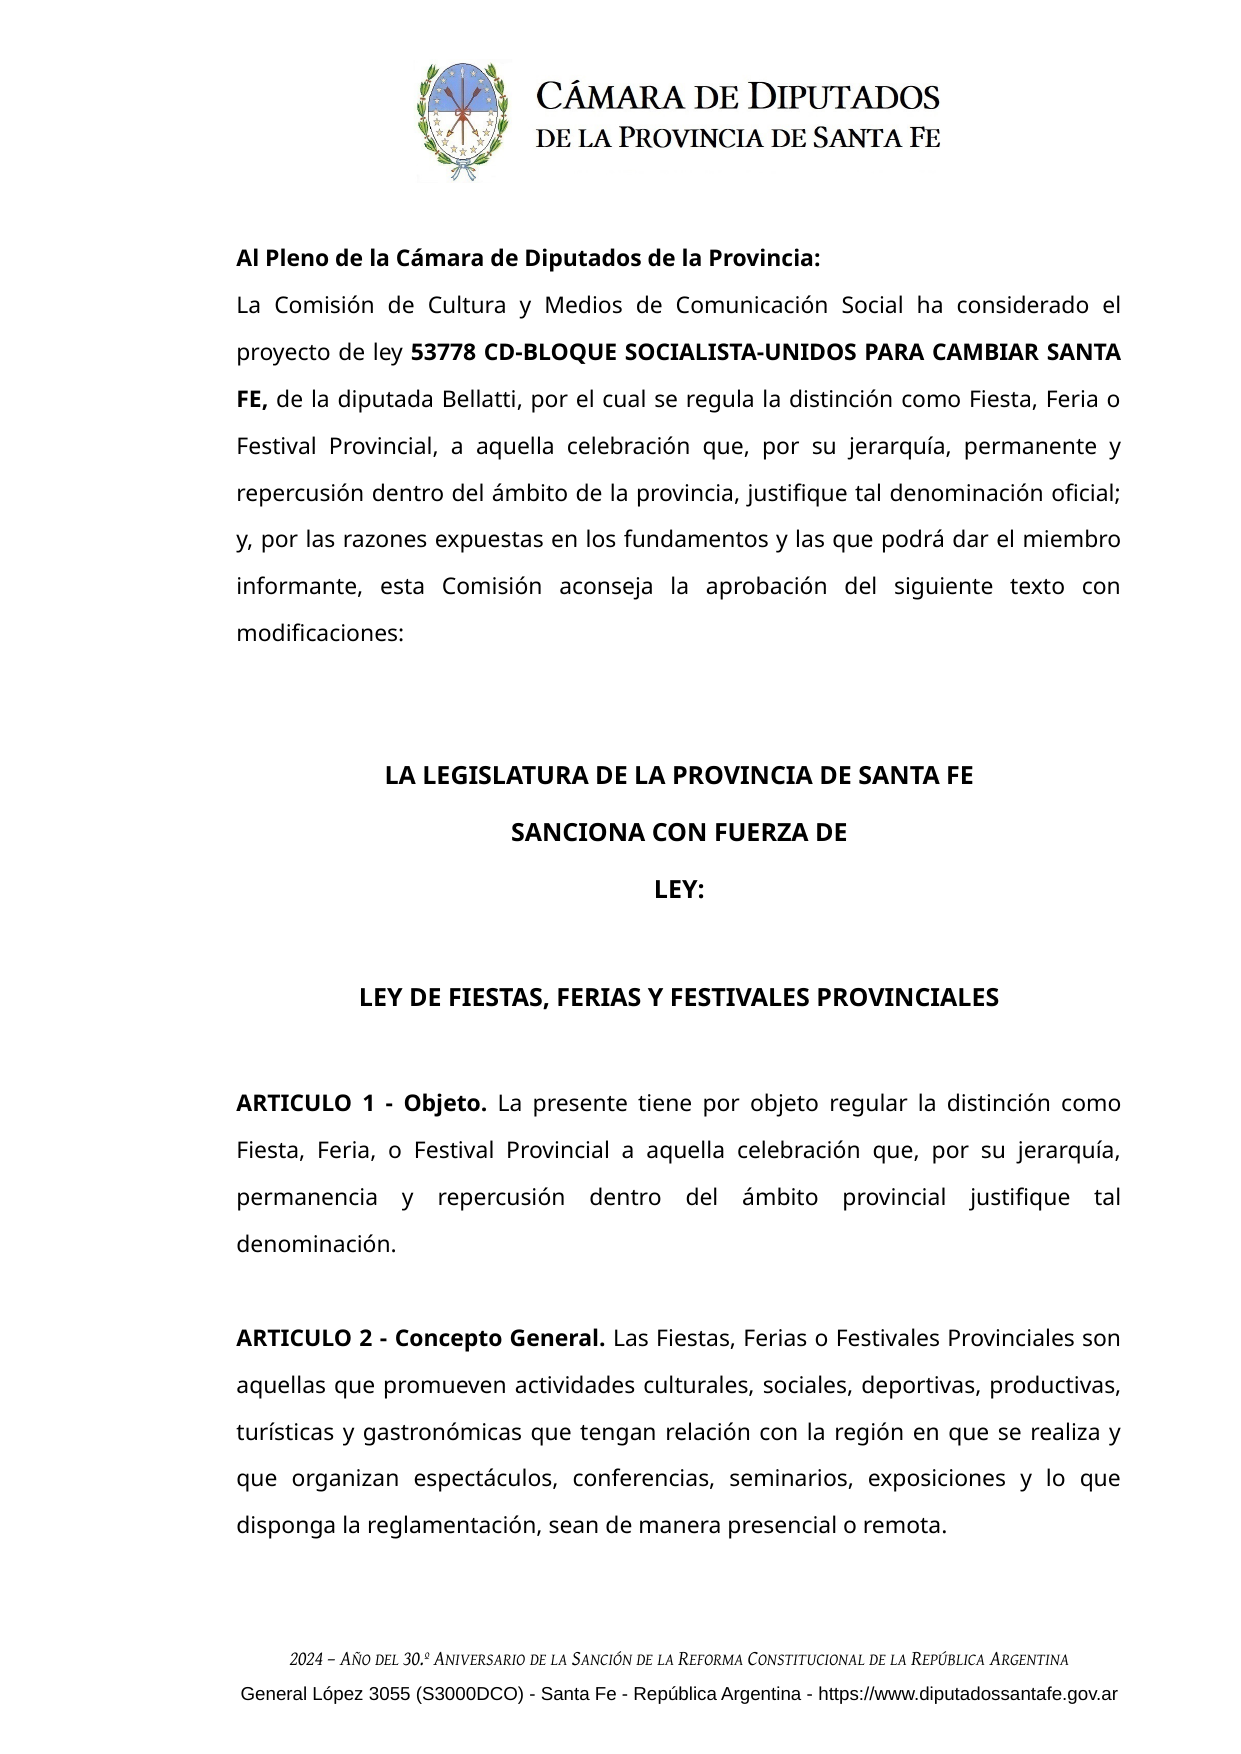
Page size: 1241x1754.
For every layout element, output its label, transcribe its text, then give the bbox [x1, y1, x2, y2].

text SANCIONA CON FUERZA DE [236, 815, 1122, 849]
text ARTICULO 1 - Objeto. La presente tiene por objeto regular la distinción como Fiesta, Feria, o Festival Provincial a aquella celebración que, por su jerarquía, permanencia y repercusión dentro del ámbito provincial justifique tal denominación. [236, 1087, 1122, 1259]
text LA LEGISLATURA DE LA PROVINCIA DE SANTA FE [236, 758, 1122, 792]
text Al Pleno de la Cámara de Diputados de la Provincia: [236, 242, 1122, 273]
picture [413, 59, 945, 183]
text LEY: [236, 872, 1122, 906]
text ARTICULO 2 - Concepto General. Las Fiestas, Ferias o Festivales Provinciales son aquellas que promueven actividades culturales, sociales, deportivas, productivas, turísticas y gastronómicas que tengan relación con la región en que se realiza y que organizan espectáculos, conferencias, seminarios, exposiciones y lo que disponga la reglamentación, sean de manera presencial o remota. [236, 1322, 1122, 1541]
text LEY DE FIESTAS, FERIAS Y FESTIVALES PROVINCIALES [236, 979, 1122, 1013]
text La Comisión de Cultura y Medios de Comunicación Social ha considerado el proyecto de ley 53778 CD-BLOQUE SOCIALISTA-UNIDOS PARA CAMBIAR SANTA FE, de la diputada Bellatti, por el cual se regula la distinción como Fiesta, Feria o Festival Provincial, a aquella celebración que, por su jerarquía, permanente y repercusión dentro del ámbito de la provincia, justifique tal denominación oficial; y, por las razones expuestas en los fundamentos y las que podrá dar el miembro informante, esta Comisión aconseja la aprobación del siguiente texto con modificaciones: [236, 289, 1122, 648]
